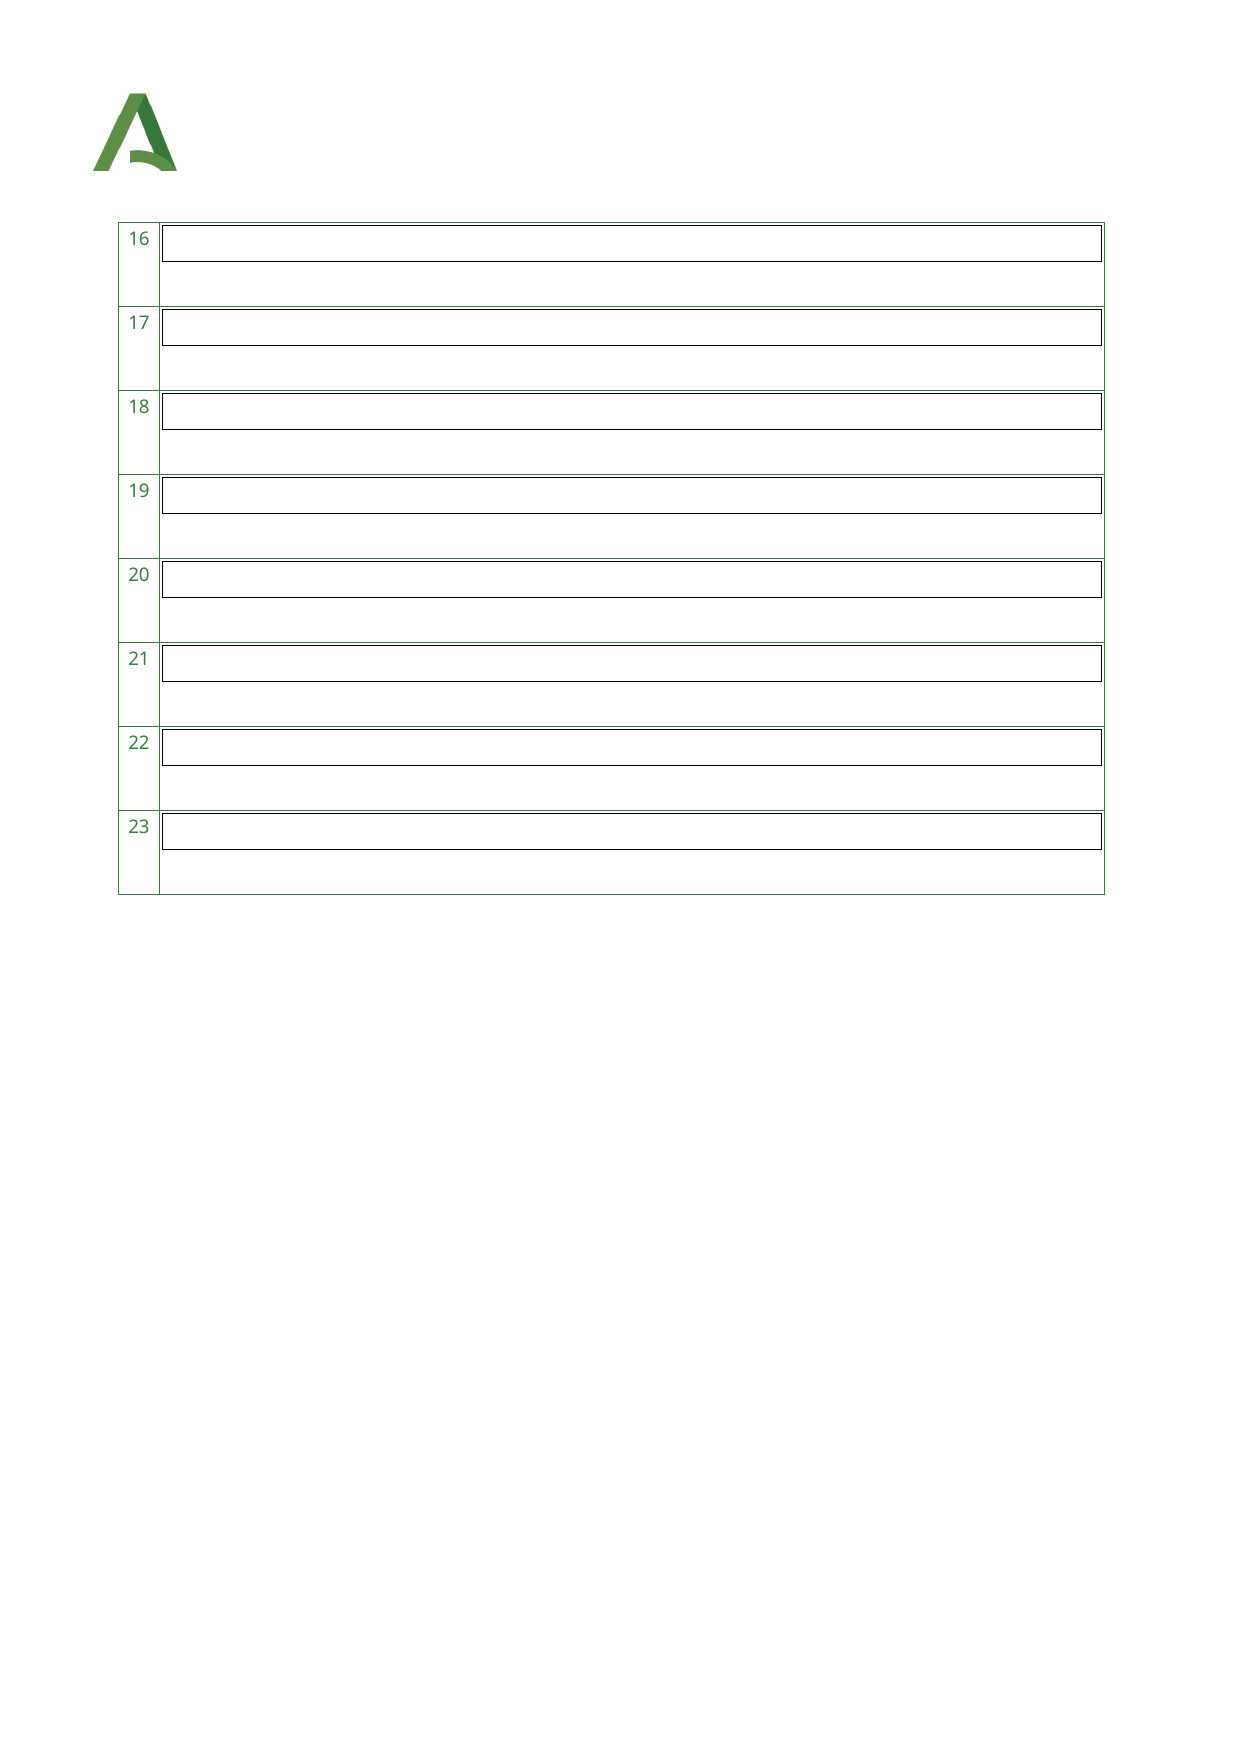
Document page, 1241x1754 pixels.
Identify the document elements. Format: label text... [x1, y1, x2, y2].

table_cell 18 [119, 391, 159, 474]
table_cell 21 [119, 643, 159, 726]
table_cell [160, 727, 1104, 810]
table_cell [160, 811, 1104, 894]
table_cell 17 [119, 307, 159, 390]
table_cell 16 [119, 223, 159, 306]
picture [88, 88, 182, 176]
table_cell 20 [119, 559, 159, 642]
table_cell 19 [119, 475, 159, 558]
table_cell 23 [119, 811, 159, 894]
table_cell [160, 643, 1104, 726]
table_cell [160, 559, 1104, 642]
table_cell 22 [119, 727, 159, 810]
table_cell [160, 307, 1104, 390]
table_cell [160, 391, 1104, 474]
table_cell [160, 223, 1104, 306]
table_cell [160, 475, 1104, 558]
